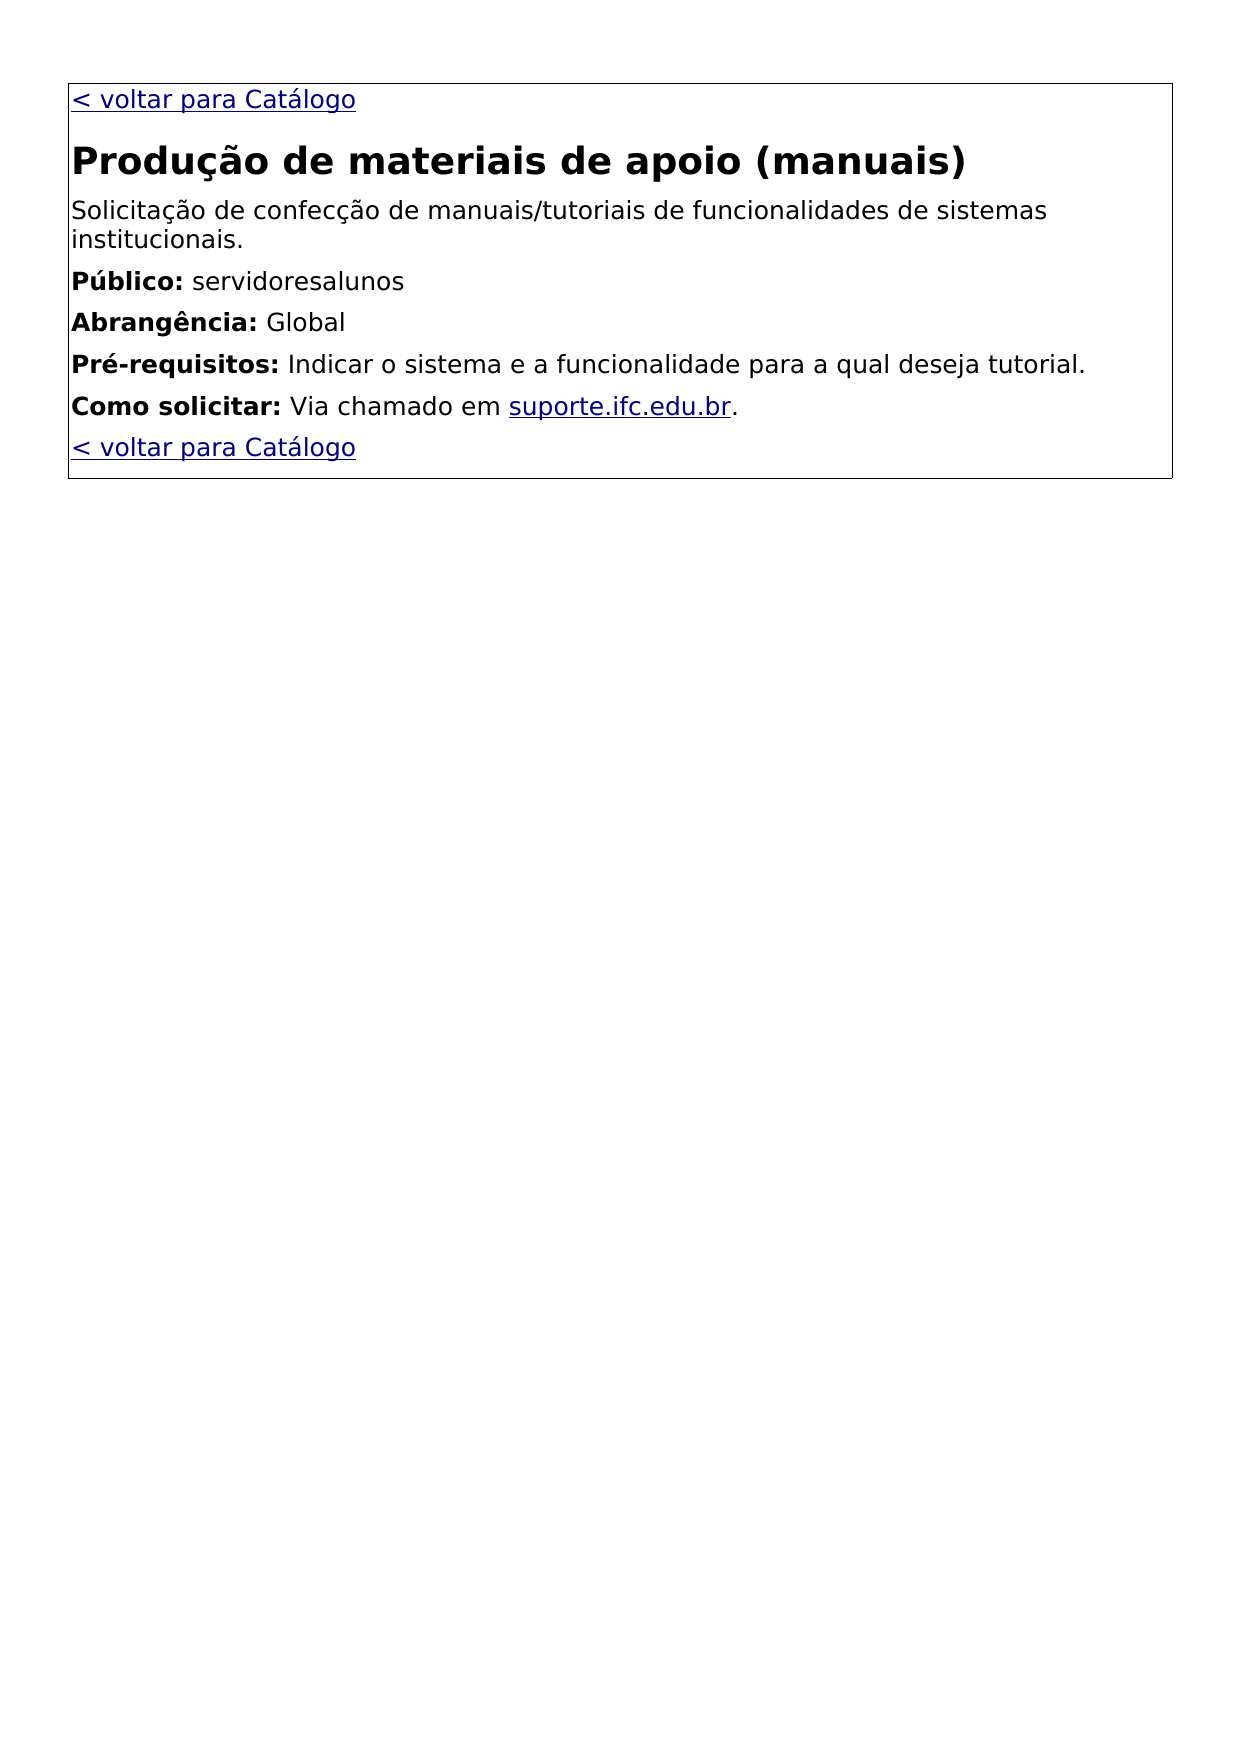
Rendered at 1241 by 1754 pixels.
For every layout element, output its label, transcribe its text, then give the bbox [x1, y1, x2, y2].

table_header < voltar para Catálogo Produção de materiais de apoio (manuais) Solicitação de confecção de manuais/tutoriais de funcionalidades de sistemas institucionais. Público: servidoresalunos Abrangência: Global Pré-requisitos: Indicar o sistema e a funcionalidade para a qual deseja tutorial. Como solicitar: Via chamado em suporte.ifc.edu.br. < voltar para Catálogo [69, 84, 1172, 478]
